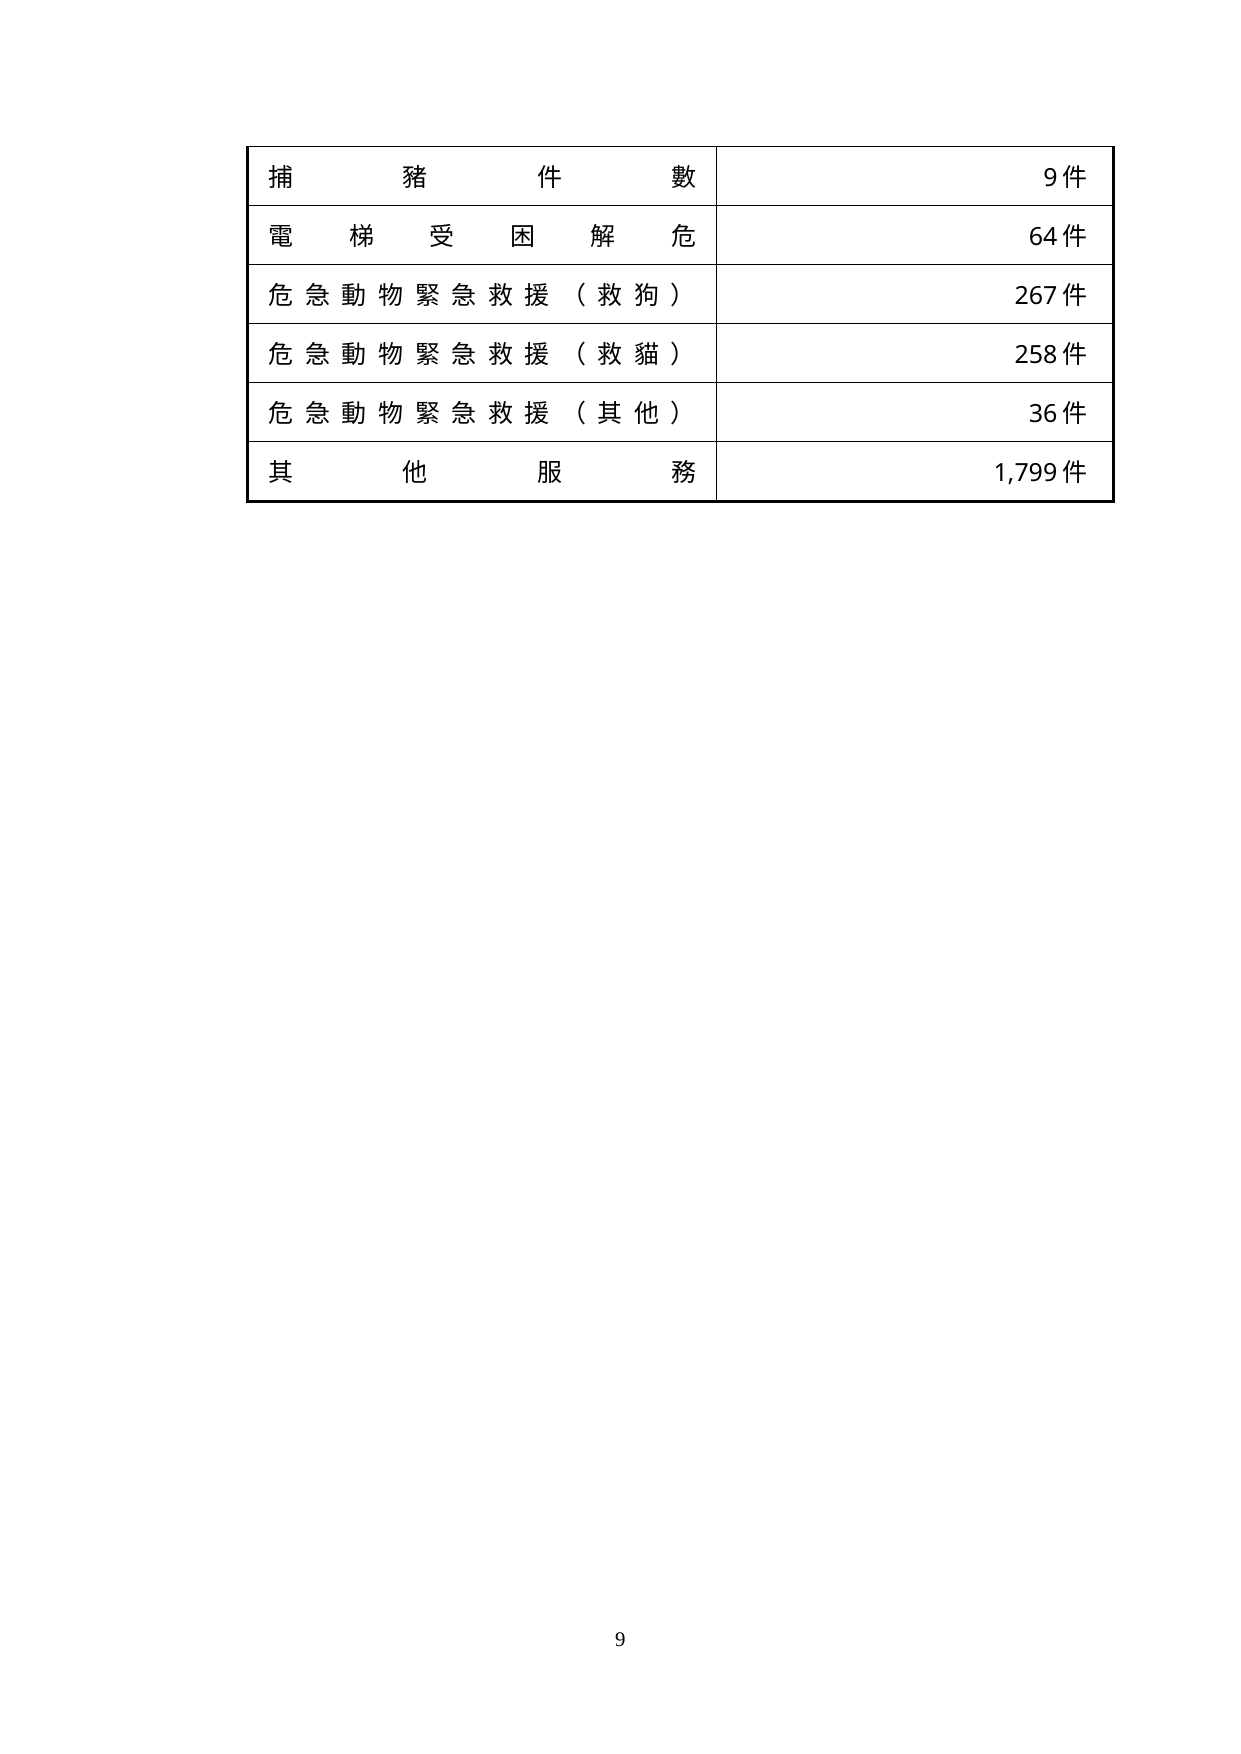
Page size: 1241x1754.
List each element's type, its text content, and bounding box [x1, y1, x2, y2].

table_cell 其他服務 [249, 442, 716, 500]
table_cell 電梯受困解危 [249, 206, 716, 264]
table_cell 危急動物緊急救援（其他） [249, 383, 716, 441]
table_cell 36件 [717, 383, 1112, 441]
table_cell 1,799件 [717, 442, 1112, 500]
table_cell 捕豬件數 [249, 147, 716, 205]
table_cell 64件 [717, 206, 1112, 264]
table_cell 9件 [717, 147, 1112, 205]
table_cell 267件 [717, 265, 1112, 323]
table_cell 危急動物緊急救援（救狗） [249, 265, 716, 323]
table_cell 危急動物緊急救援（救貓） [249, 324, 716, 382]
table_cell 258件 [717, 324, 1112, 382]
